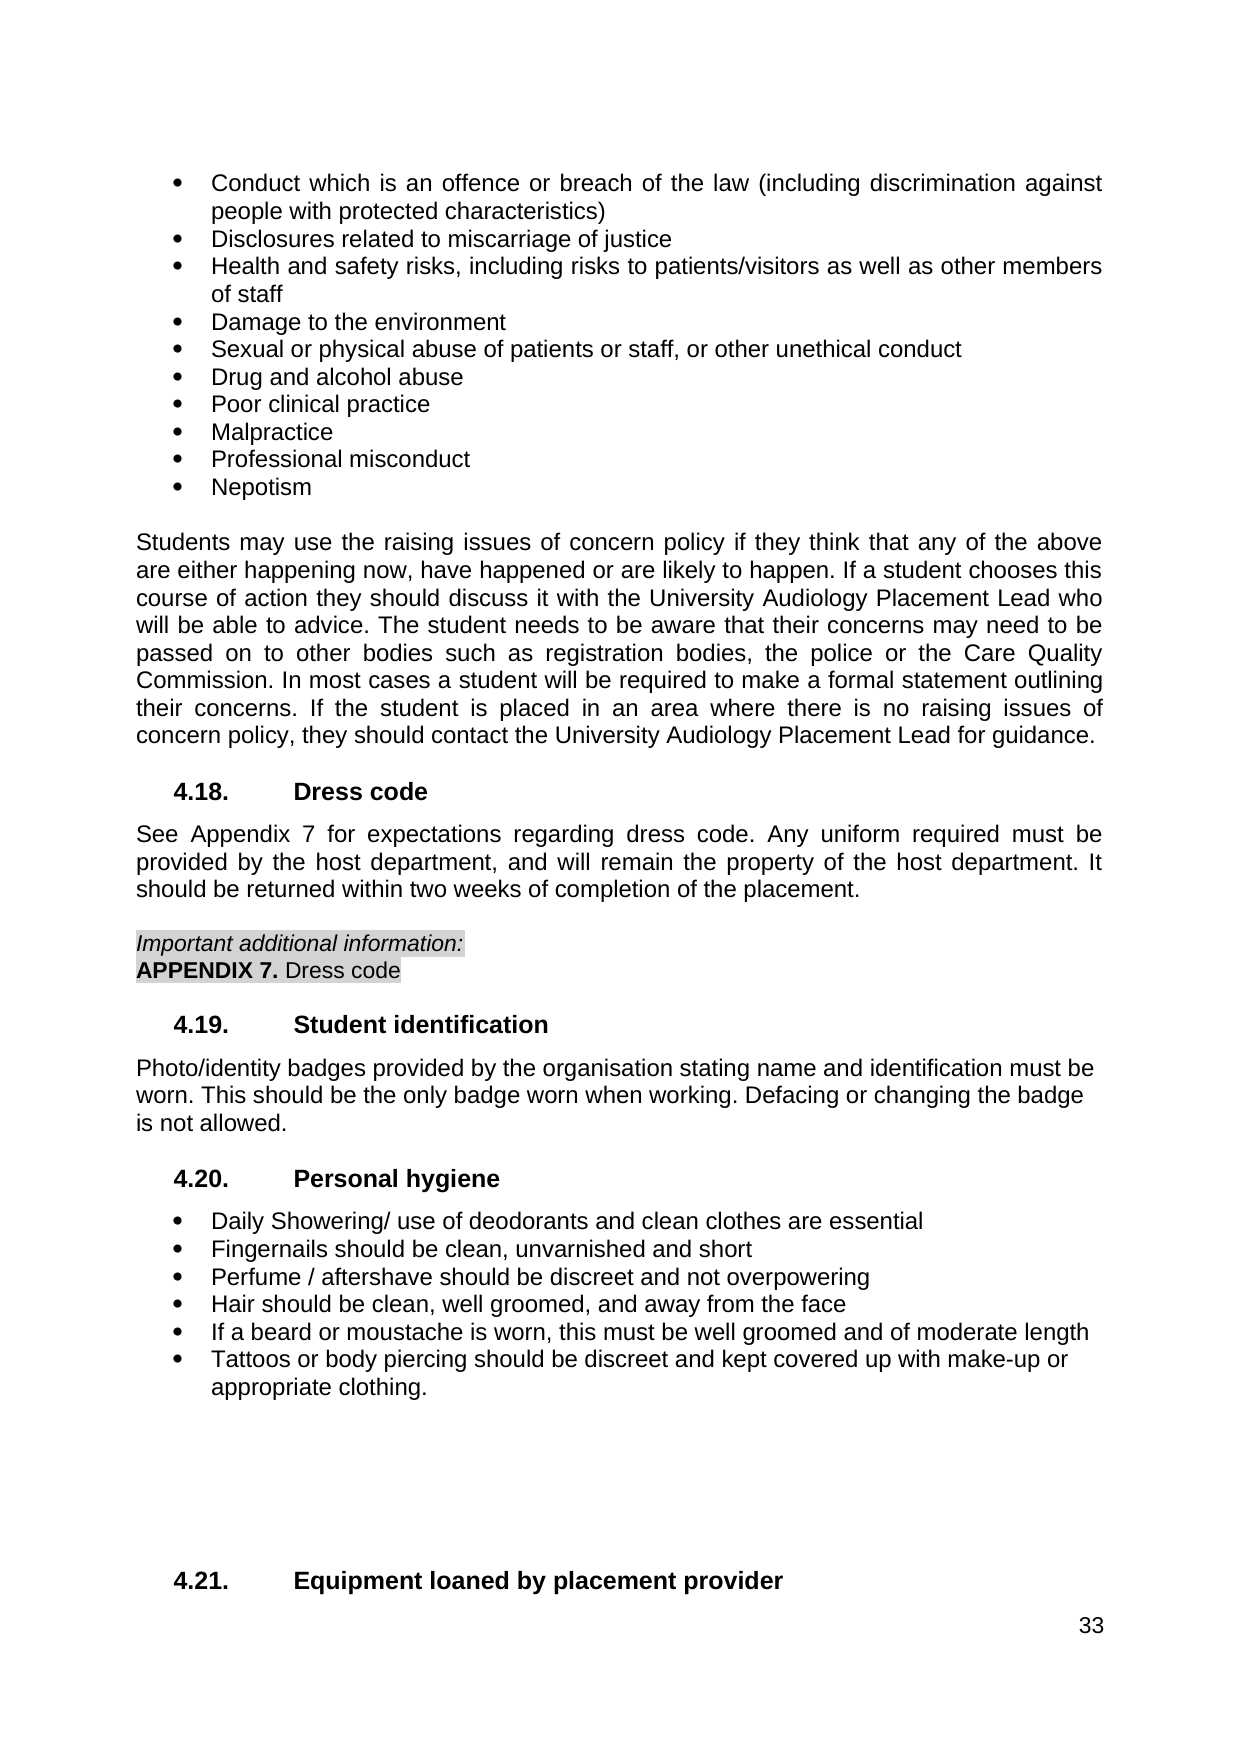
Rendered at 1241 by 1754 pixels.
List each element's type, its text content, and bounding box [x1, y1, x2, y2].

list Malpractice [173, 418, 1104, 445]
text Photo/identity badges provided by the organisation stating name and identification must be worn. This should be the only badge worn when working. Defacing or changing the badge is not allowed. [136, 1054, 1104, 1136]
subtitle Equipment loaned by placement provider [173, 1566, 1104, 1595]
list Health and safety risks, including risks to patients/visitors as well as other members of staff [173, 252, 1104, 307]
list Tattoos or body piercing should be discreet and kept covered up with make-up or appropriate clothing. [173, 1345, 1104, 1400]
list If a beard or moustache is worn, this must be well groomed and of moderate length [173, 1318, 1104, 1345]
list Perfume / aftershave should be discreet and not overpowering [173, 1262, 1104, 1290]
text Important additional information: [136, 930, 1104, 957]
list Poor clinical practice [173, 390, 1104, 418]
subtitle Personal hygiene [173, 1164, 1104, 1193]
list Sexual or physical abuse of patients or staff, or other unethical conduct [173, 335, 1104, 363]
list Conduct which is an offence or breach of the law (including discrimination against people with protected characteristics) [173, 169, 1104, 224]
subtitle Dress code [173, 777, 1104, 805]
list Nepotism [173, 473, 1104, 501]
text APPENDIX 7. Dress code [136, 957, 1104, 983]
list Drug and alcohol abuse [173, 363, 1104, 390]
list Disclosures related to miscarriage of justice [173, 224, 1104, 252]
list Hair should be clean, well groomed, and away from the face [173, 1290, 1104, 1318]
list Damage to the environment [173, 307, 1104, 335]
text Students may use the raising issues of concern policy if they think that any of the above are either happening now, have happened or are likely to happen. If a student chooses this course of action they should discuss it with the University Audiology Placement Lead who will be able to advice. The student needs to be aware that their concerns may need to be passed on to other bodies such as registration bodies, the police or the Care Quality Commission. In most cases a student will be required to make a formal statement outlining their concerns. If the student is placed in an area where there is no raising issues of concern policy, they should contact the University Audiology Placement Lead for guidance. [136, 528, 1104, 749]
text See Appendix 7 for expectations regarding dress code. Any uniform required must be provided by the host department, and will remain the property of the host department. It should be returned within two weeks of completion of the placement. [136, 820, 1104, 903]
list Daily Showering/ use of deodorants and clean clothes are essential [173, 1207, 1104, 1235]
subtitle Student identification [173, 1011, 1104, 1039]
list Fingernails should be clean, unvarnished and short [173, 1235, 1104, 1262]
list Professional misconduct [173, 445, 1104, 473]
